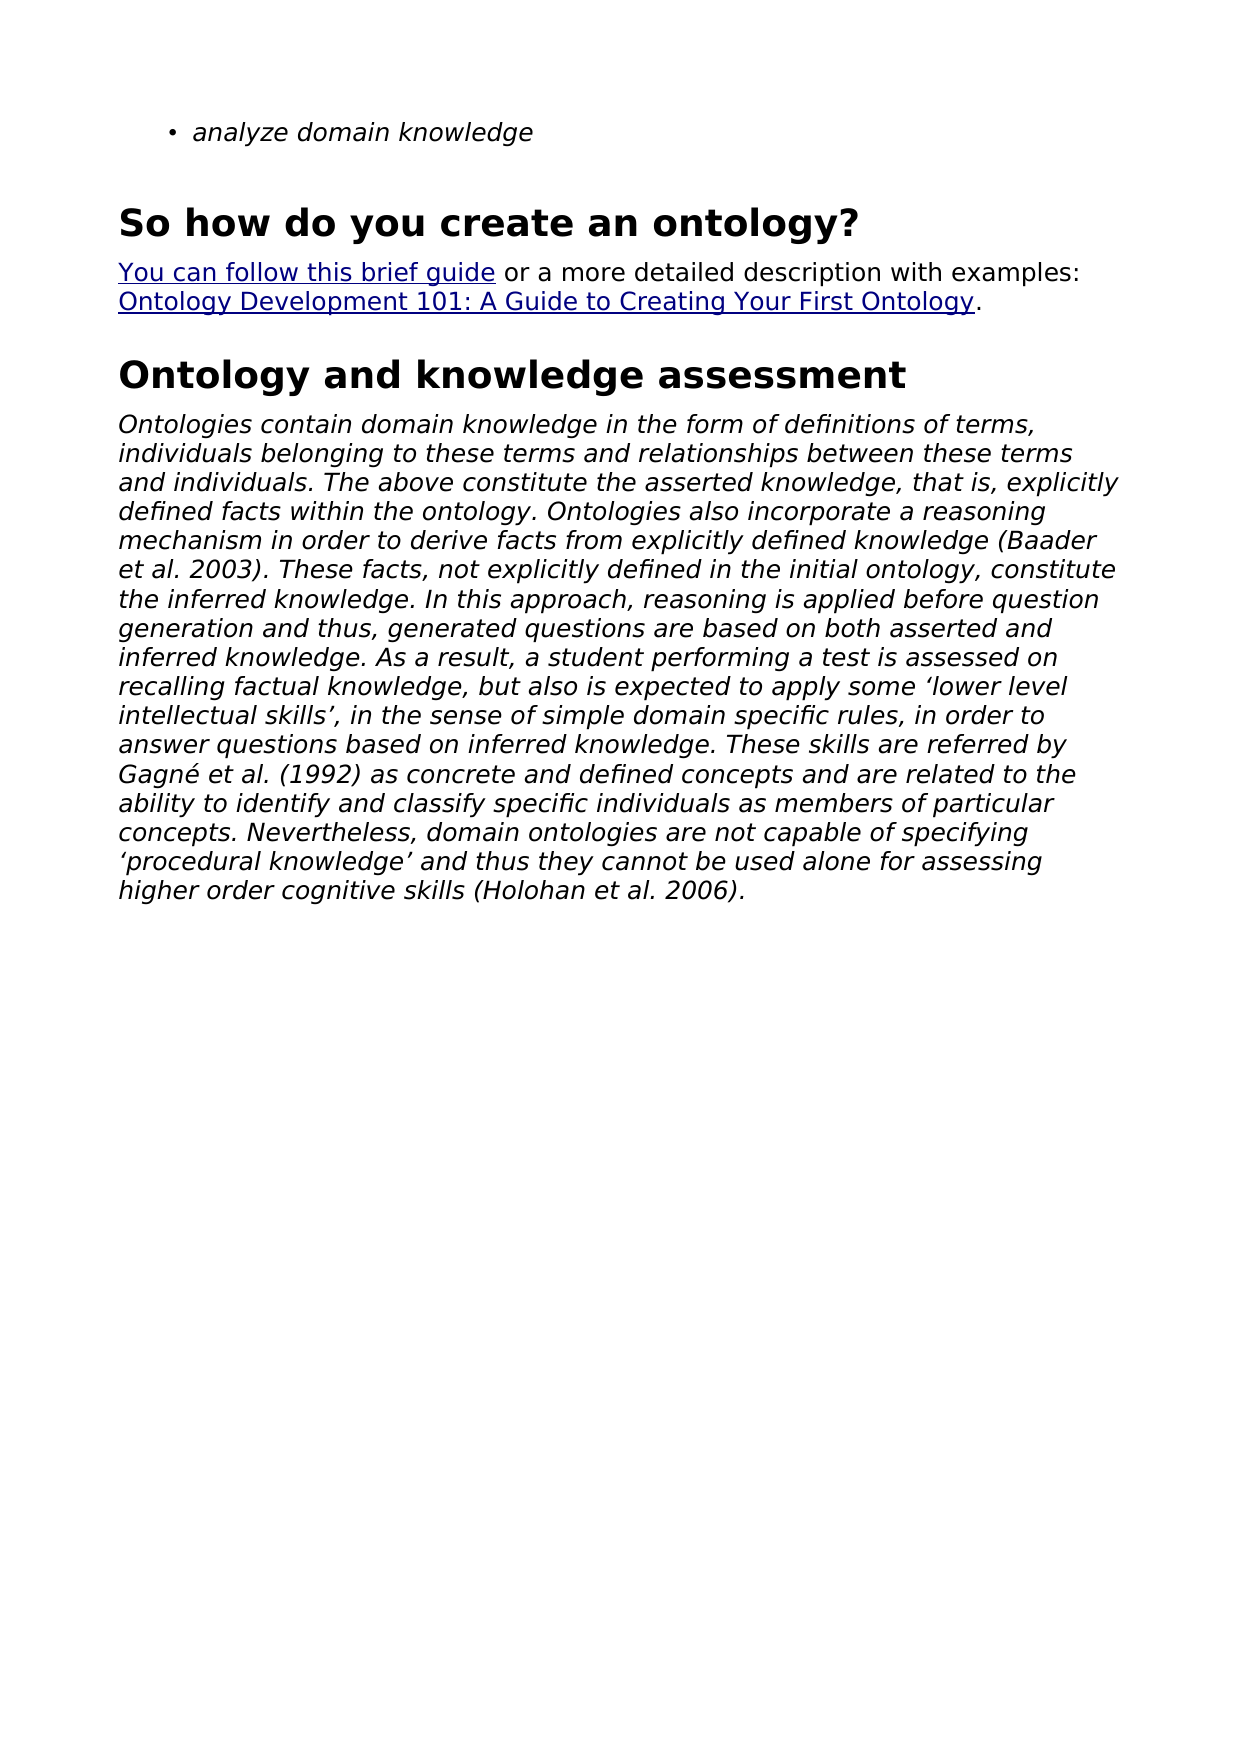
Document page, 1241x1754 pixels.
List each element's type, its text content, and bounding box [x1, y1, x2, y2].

subtitle So how do you create an ontology? [118, 202, 1122, 245]
text Ontologies contain domain knowledge in the form of definitions of terms, individuals belonging to these terms and relationships between these terms and individuals. The above constitute the asserted knowledge, that is, explicitly defined facts within the ontology. Ontologies also incorporate a reasoning mechanism in order to derive facts from explicitly defined knowledge (Baader et al. 2003). These facts, not explicitly defined in the initial ontology, constitute the inferred knowledge. In this approach, reasoning is applied before question generation and thus, generated questions are based on both asserted and inferred knowledge. As a result, a student performing a test is assessed on recalling factual knowledge, but also is expected to apply some ‘lower level intellectual skills’, in the sense of simple domain specific rules, in order to answer questions based on inferred knowledge. These skills are referred by Gagné et al. (1992) as concrete and defined concepts and are related to the ability to identify and classify specific individuals as members of particular concepts. Nevertheless, domain ontologies are not capable of specifying ‘procedural knowledge’ and thus they cannot be used alone for assessing higher order cognitive skills (Holohan et al. 2006). [118, 410, 1122, 906]
list analyze domain knowledge [177, 118, 1122, 147]
subtitle Ontology and knowledge assessment [118, 354, 1122, 397]
text You can follow this brief guide or a more detailed description with examples: Ontology Development 101: A Guide to Creating Your First Ontology. [118, 258, 1122, 316]
